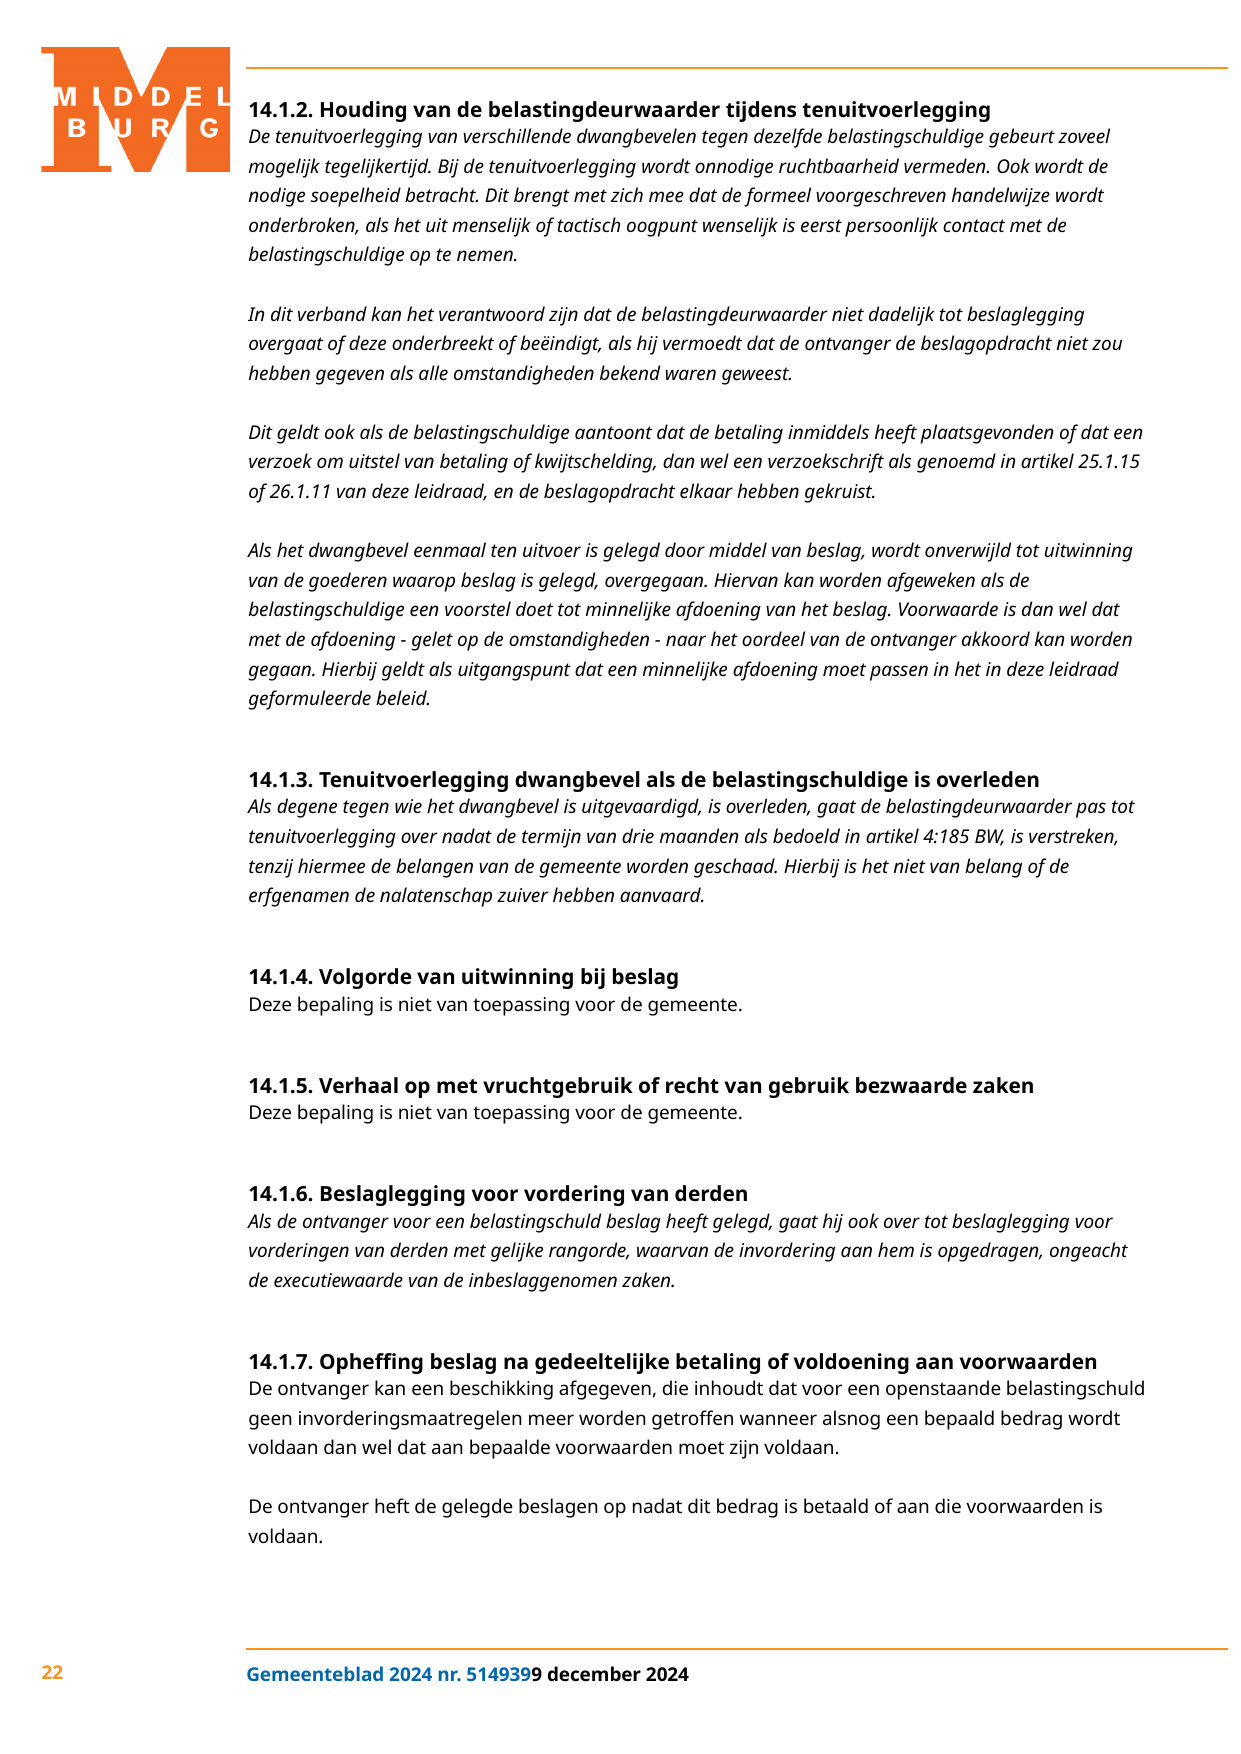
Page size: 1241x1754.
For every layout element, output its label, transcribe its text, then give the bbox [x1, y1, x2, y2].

text 14.1.3. Tenuitvoerlegging dwangbevel als de belastingschuldige is overleden [248, 765, 1152, 794]
text Deze bepaling is niet van toepassing voor de gemeente. [248, 1099, 1152, 1125]
text Dit geldt ook als de belastingschuldige aantoont dat de betaling inmiddels heeft plaatsgevonden of dat een verzoek om uitstel van betaling of kwijtschelding, dan wel een verzoekschrift als genoemd in artikel 25.1.15 of 26.1.11 van deze leidraad, en de beslagopdracht elkaar hebben gekruist. [248, 419, 1152, 504]
text Deze bepaling is niet van toepassing voor de gemeente. [248, 991, 1152, 1017]
text 14.1.7. Opheffing beslag na gedeeltelijke betaling of voldoening aan voorwaarden [248, 1347, 1152, 1375]
text De ontvanger kan een beschikking afgegeven, die inhoudt dat voor een openstaande belastingschuld geen invorderingsmaatregelen meer worden getroffen wanneer alsnog een bepaald bedrag wordt voldaan dan wel dat aan bepaalde voorwaarden moet zijn voldaan. [248, 1375, 1152, 1460]
text De tenuitvoerlegging van verschillende dwangbevelen tegen dezelfde belastingschuldige gebeurt zoveel mogelijk tegelijkertijd. Bij de tenuitvoerlegging wordt onnodige ruchtbaarheid vermeden. Ook wordt de nodige soepelheid betracht. Dit brengt met zich mee dat de formeel voorgeschreven handelwijze wordt onderbroken, als het uit menselijk of tactisch oogpunt wenselijk is eerst persoonlijk contact met de belastingschuldige op te nemen. [248, 123, 1152, 267]
text 14.1.2. Houding van de belastingdeurwaarder tijdens tenuitvoerlegging [248, 95, 1152, 123]
text De ontvanger heft de gelegde beslagen op nadat dit bedrag is betaald of aan die voorwaarden is voldaan. [248, 1494, 1152, 1549]
text 14.1.6. Beslaglegging voor vordering van derden [248, 1179, 1152, 1208]
text Als de ontvanger voor een belastingschuld beslag heeft gelegd, gaat hij ook over tot beslaglegging voor vorderingen van derden met gelijke rangorde, waarvan de invordering aan hem is opgedragen, ongeacht de executiewaarde van de inbeslaggenomen zaken. [248, 1208, 1152, 1293]
text Als het dwangbevel eenmaal ten uitvoer is gelegd door middel van beslag, wordt onverwijld tot uitwinning van de goederen waarop beslag is gelegd, overgegaan. Hiervan kan worden afgeweken als de belastingschuldige een voorstel doet tot minnelijke afdoening van het beslag. Voorwaarde is dan wel dat met de afdoening - gelet op de omstandigheden - naar het oordeel van de ontvanger akkoord kan worden gegaan. Hierbij geldt als uitgangspunt dat een minnelijke afdoening moet passen in het in deze leidraad geformuleerde beleid. [248, 537, 1152, 711]
picture [41, 47, 231, 172]
text 14.1.4. Volgorde van uitwinning bij beslag [248, 962, 1152, 991]
text 14.1.5. Verhaal op met vruchtgebruik of recht van gebruik bezwaarde zaken [248, 1071, 1152, 1099]
text Als degene tegen wie het dwangbevel is uitgevaardigd, is overleden, gaat de belastingdeurwaarder pas tot tenuitvoerlegging over nadat de termijn van drie maanden als bedoeld in artikel 4:185 BW, is verstreken, tenzij hiermee de belangen van de gemeente worden geschaad. Hierbij is het niet van belang of de erfgenamen de nalatenschap zuiver hebben aanvaard. [248, 794, 1152, 908]
text In dit verband kan het verantwoord zijn dat de belastingdeurwaarder niet dadelijk tot beslaglegging overgaat of deze onderbreekt of beëindigt, als hij vermoedt dat de ontvanger de beslagopdracht niet zou hebben gegeven als alle omstandigheden bekend waren geweest. [248, 301, 1152, 386]
